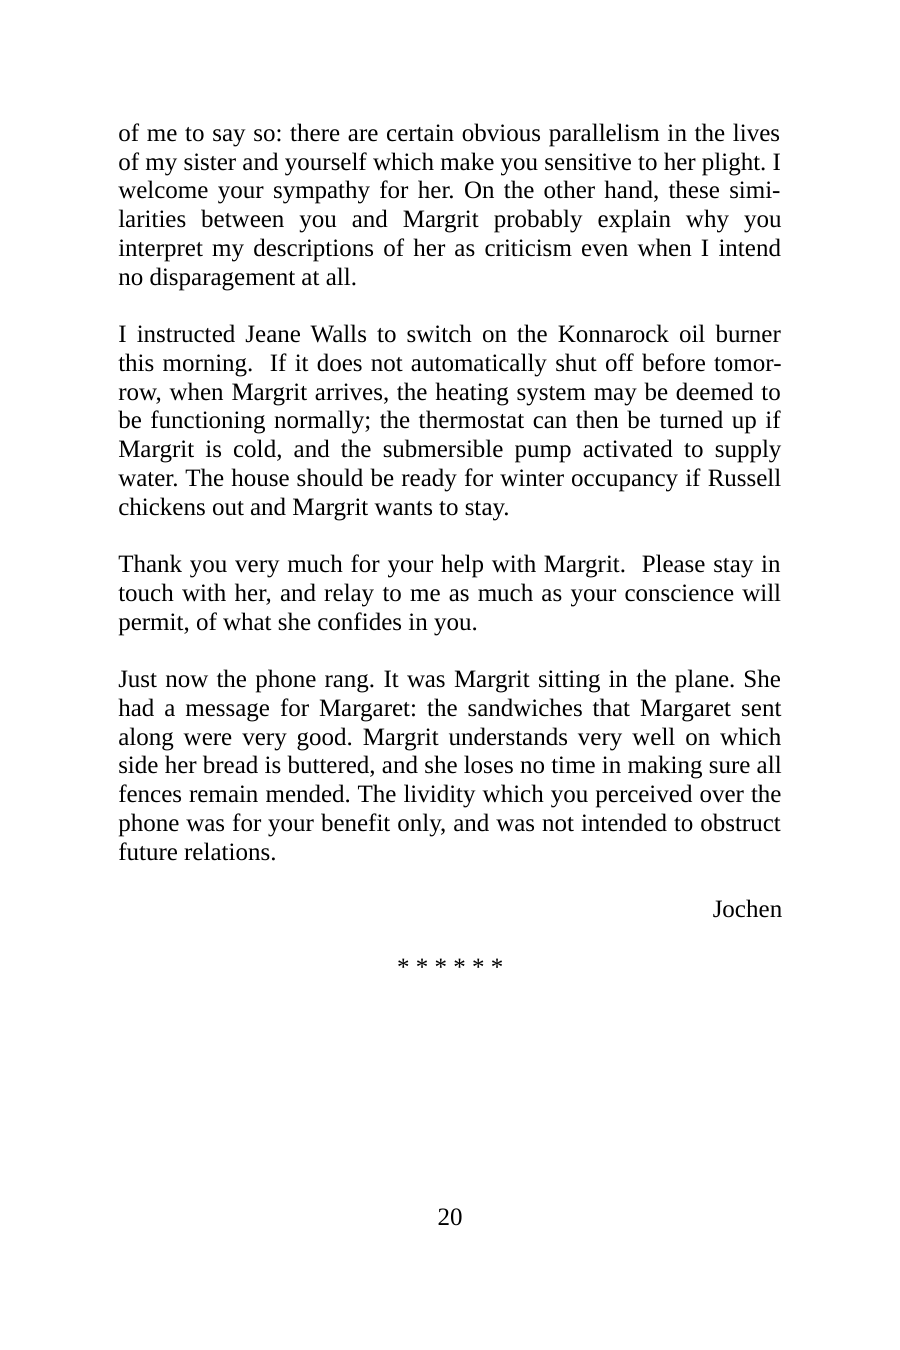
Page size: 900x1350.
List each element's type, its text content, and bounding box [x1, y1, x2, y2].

text of me to say so: there are certain obvious parallelism in the lives of my sister and yourself which make you sensitive to her plight. I welcome your sympathy for her. On the other hand, these simi-larities between you and Margrit probably explain why you interpret my descriptions of her as criticism even when I intend no disparagement at all. [118, 118, 782, 291]
text * * * * * * [118, 952, 782, 981]
text I instructed Jeane Walls to switch on the Konnarock oil burner this morning. If it does not automatically shut off before tomor-row, when Margrit arrives, the heating system may be deemed to be functioning normally; the thermostat can then be turned up if Margrit is cold, and the submersible pump activated to supply water. The house should be ready for winter occupancy if Russell chickens out and Margrit wants to stay. [118, 319, 782, 521]
text Just now the phone rang. It was Margrit sitting in the plane. She had a message for Margaret: the sandwiches that Margaret sent along were very good. Margrit understands very well on which side her bread is buttered, and she loses no time in making sure all fences remain mended. The lividity which you perceived over the phone was for your benefit only, and was not intended to obstruct future relations. [118, 664, 782, 866]
text Thank you very much for your help with Margrit. Please stay in touch with her, and relay to me as much as your conscience will permit, of what she confides in you. [118, 549, 782, 636]
text Jochen [118, 894, 782, 923]
